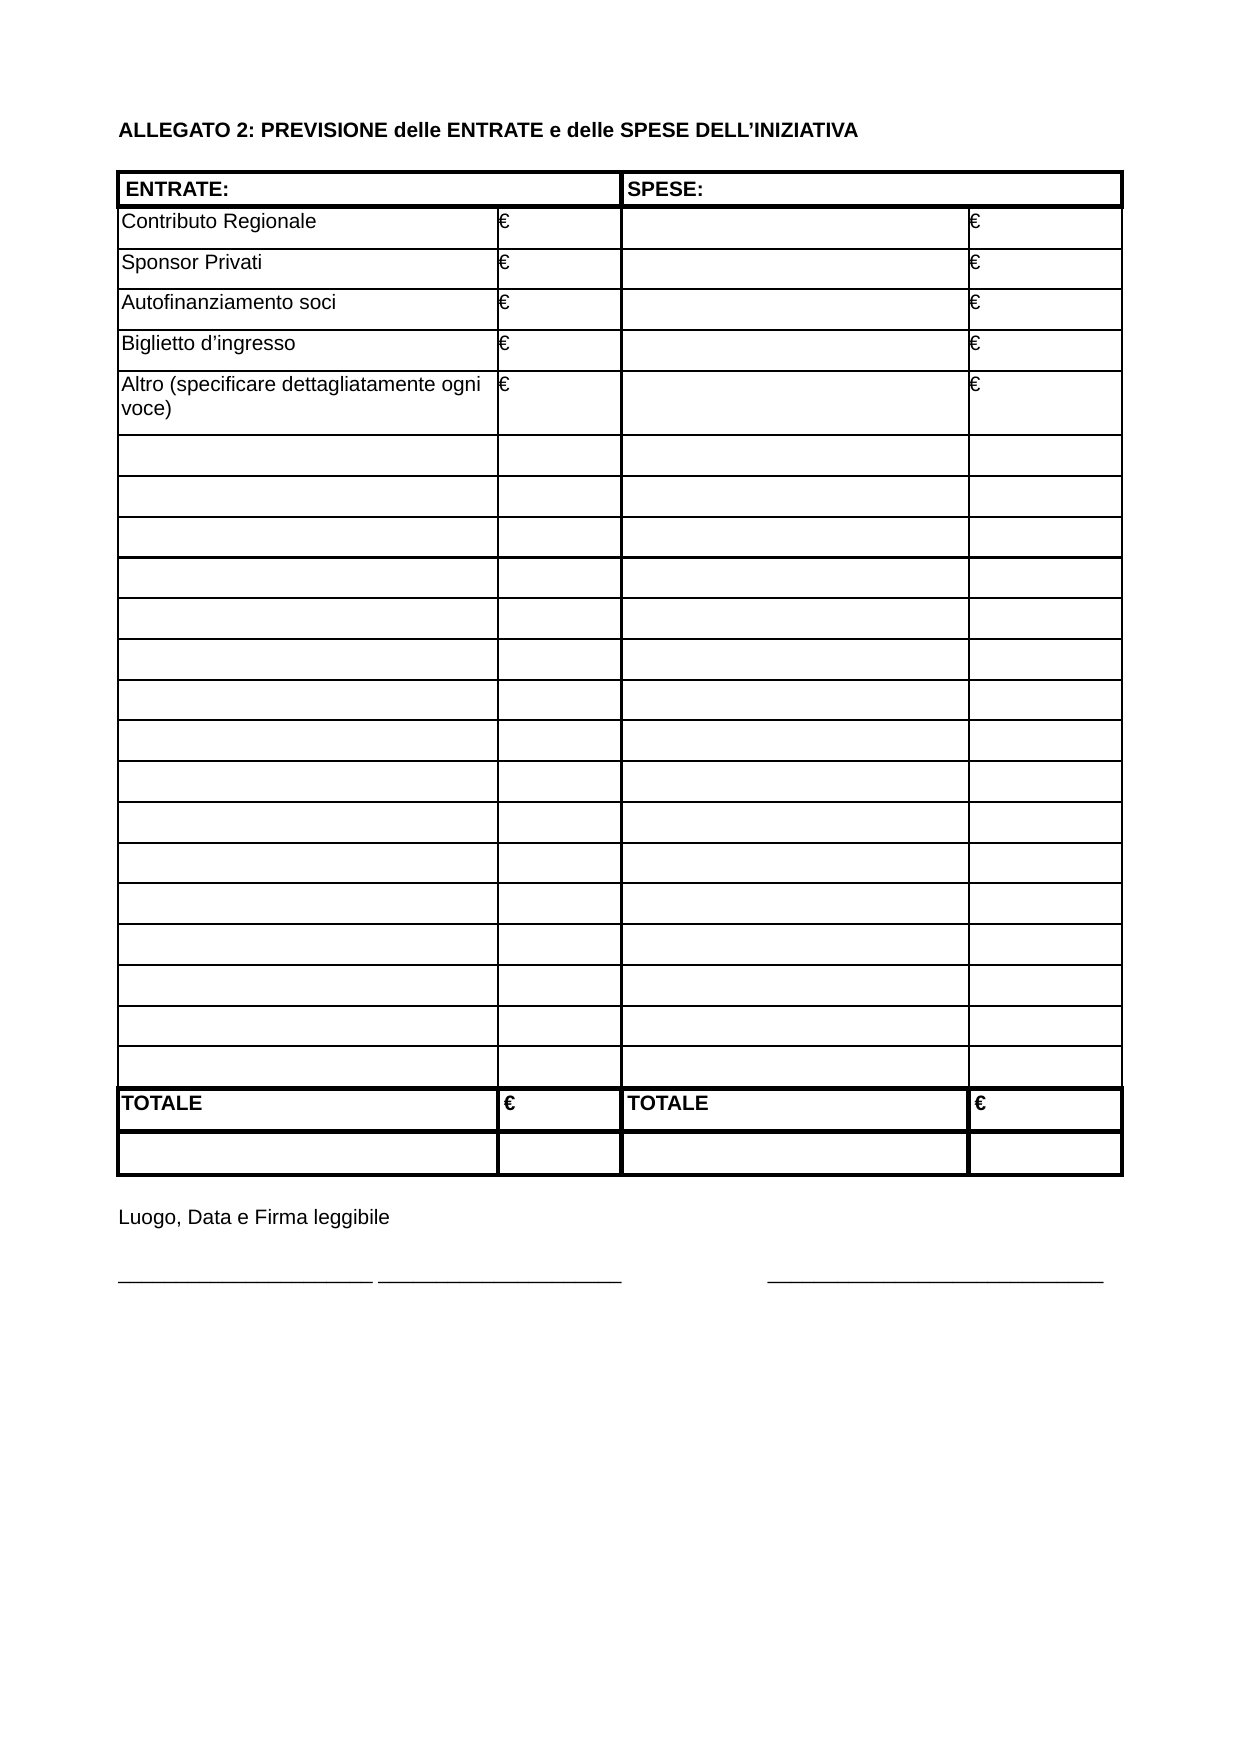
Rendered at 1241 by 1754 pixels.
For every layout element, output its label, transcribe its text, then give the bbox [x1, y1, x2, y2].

table_cell [499, 844, 620, 882]
table_cell [499, 884, 620, 923]
table_cell Autofinanziamento soci [119, 290, 497, 329]
table_cell [970, 721, 1121, 760]
table_cell [623, 884, 968, 923]
table_cell [500, 1134, 619, 1173]
table_cell [499, 1007, 620, 1045]
table_cell [970, 640, 1121, 679]
table_cell € [499, 209, 620, 247]
table_cell € [971, 1091, 1120, 1129]
text Luogo, Data e Firma leggibile [118, 1205, 1122, 1229]
table_cell [119, 1047, 497, 1086]
table_cell [120, 1134, 496, 1173]
table_cell [970, 966, 1121, 1004]
table_cell [119, 599, 497, 638]
table_cell [623, 331, 968, 369]
table_cell [119, 640, 497, 679]
table_cell [624, 1134, 966, 1173]
table_cell [499, 518, 620, 556]
table_cell [971, 1134, 1120, 1173]
table_cell [119, 803, 497, 842]
table_cell € [970, 290, 1121, 329]
table_cell [970, 518, 1121, 556]
table_cell [970, 477, 1121, 516]
table_cell [119, 1007, 497, 1045]
table_cell [499, 925, 620, 964]
table_cell [970, 803, 1121, 842]
table_cell [970, 844, 1121, 882]
table_cell € [970, 331, 1121, 369]
table_cell [623, 803, 968, 842]
table_cell € [499, 372, 620, 434]
table_cell [623, 290, 968, 329]
table_cell [623, 599, 968, 638]
table_cell [970, 436, 1121, 475]
table_cell € [500, 1091, 619, 1129]
table_cell [970, 925, 1121, 964]
table_cell [970, 1007, 1121, 1045]
table_cell [623, 681, 968, 719]
table_cell [623, 559, 968, 597]
table_cell [970, 559, 1121, 597]
table_cell [970, 884, 1121, 923]
table_cell Sponsor Privati [119, 250, 497, 288]
table_cell [119, 884, 497, 923]
table_cell [499, 721, 620, 760]
table_cell [623, 844, 968, 882]
table_cell [623, 372, 968, 434]
table_cell [499, 559, 620, 597]
table_cell € [499, 331, 620, 369]
table_cell [623, 762, 968, 801]
table_cell TOTALE [624, 1091, 966, 1129]
table_cell [623, 966, 968, 1004]
table_cell [119, 436, 497, 475]
table_cell [499, 803, 620, 842]
table_cell [623, 1047, 968, 1086]
table_cell [499, 640, 620, 679]
table_cell [499, 681, 620, 719]
table_cell € [970, 250, 1121, 288]
table_cell [119, 681, 497, 719]
subtitle ALLEGATO 2: PREVISIONE delle ENTRATE e delle SPESE DELL’INIZIATIVA [118, 118, 1122, 142]
table_cell Contributo Regionale [119, 209, 497, 247]
table_cell [499, 436, 620, 475]
table_cell € [970, 372, 1121, 434]
table_cell € [499, 250, 620, 288]
table_cell [119, 477, 497, 516]
table_cell [119, 518, 497, 556]
table_cell [119, 559, 497, 597]
table_cell [970, 681, 1121, 719]
table_cell [119, 925, 497, 964]
table_cell [119, 762, 497, 801]
table_cell [623, 640, 968, 679]
table_header ENTRATE: [120, 174, 619, 204]
table_cell [499, 1047, 620, 1086]
table_cell [623, 209, 968, 247]
table_cell [623, 477, 968, 516]
table_cell € [970, 209, 1121, 247]
table_cell [119, 721, 497, 760]
table_cell TOTALE [120, 1091, 496, 1129]
table_cell [970, 1047, 1121, 1086]
table_cell [499, 762, 620, 801]
table_cell [970, 599, 1121, 638]
table_cell [623, 436, 968, 475]
table_cell [499, 477, 620, 516]
table_cell [623, 721, 968, 760]
table_cell [119, 966, 497, 1004]
table_cell [623, 250, 968, 288]
table_cell Altro (specificare dettagliatamente ogni voce) [119, 372, 497, 434]
text ______________________ _____________________ _____________________________ [118, 1260, 1122, 1284]
table_cell [623, 925, 968, 964]
table_cell [623, 518, 968, 556]
table_cell Biglietto d’ingresso [119, 331, 497, 369]
table_header SPESE: [624, 174, 1120, 204]
table_cell [499, 966, 620, 1004]
table_cell [623, 1007, 968, 1045]
table_cell [970, 762, 1121, 801]
table_cell [499, 599, 620, 638]
table_cell [119, 844, 497, 882]
table_cell € [499, 290, 620, 329]
